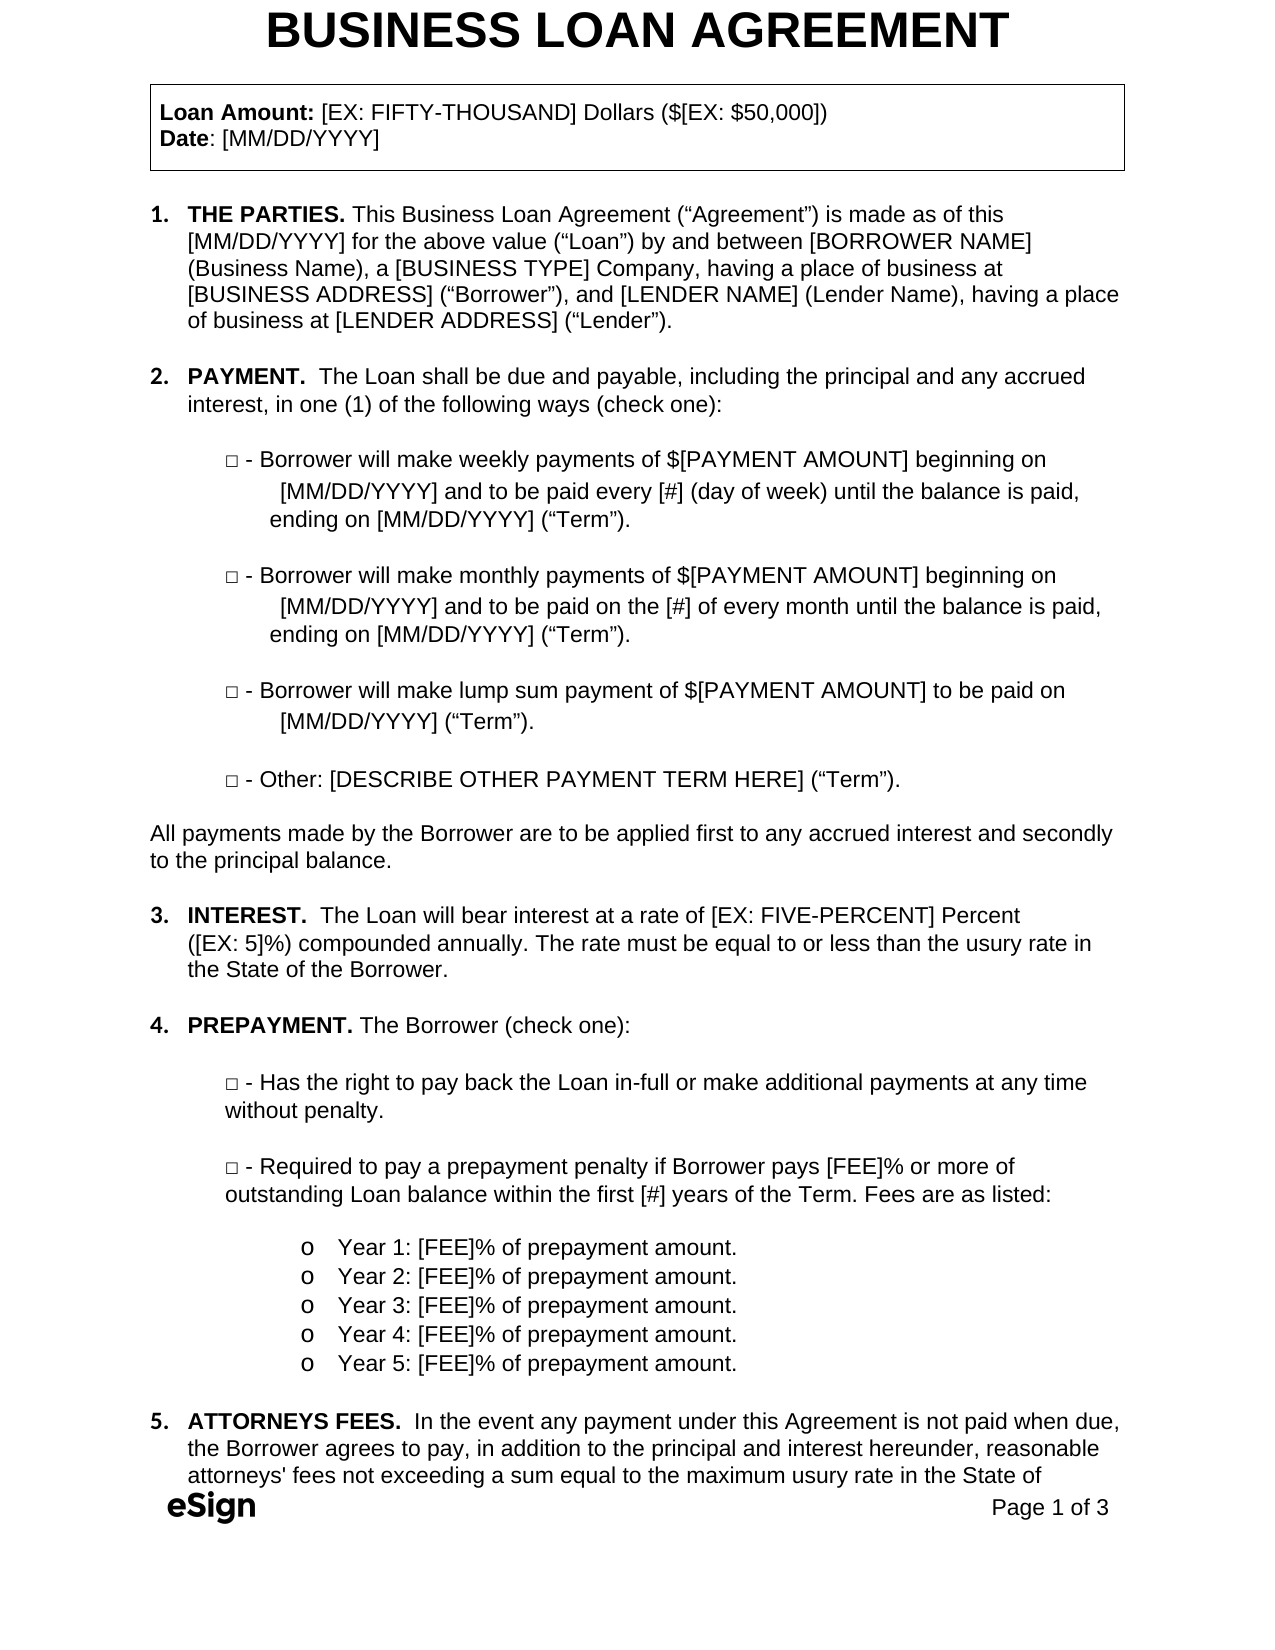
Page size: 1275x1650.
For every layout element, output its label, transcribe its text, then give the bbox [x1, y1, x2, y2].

text ☐ - Borrower will make monthly payments of $[PAYMENT AMOUNT] beginning on [225, 558, 1125, 590]
text [MM/DD/YYYY] and to be paid on the [#] of every month until the balance is paid, [225, 590, 1125, 621]
text ☐ - Borrower will make weekly payments of $[PAYMENT AMOUNT] beginning on [225, 443, 1125, 474]
list ([EX: 5]%) compounded annually. The rate must be equal to or less than the usury rate in the State of the Borrower. [187, 930, 1125, 982]
list PAYMENT. The Loan shall be due and payable, including the principal and any accrued interest, in one (1) of the following ways (check one): [150, 360, 1125, 417]
list INTEREST. The Loan will bear interest at a rate of [EX: FIVE-PERCENT] Percent [150, 899, 1125, 930]
text ☐ - Other: [DESCRIBE OTHER PAYMENT TERM HERE] (“Term”). [225, 763, 1125, 794]
text All payments made by the Borrower are to be applied first to any accrued interest and secondly to the principal balance. [150, 820, 1125, 873]
list PREPAYMENT. The Borrower (check one): [150, 1009, 1125, 1039]
text ending on [MM/DD/YYYY] (“Term”). [225, 621, 1125, 647]
list Year 5: [FEE]% of prepayment amount. [300, 1349, 1125, 1378]
text ☐ - Borrower will make lump sum payment of $[PAYMENT AMOUNT] to be paid on [225, 674, 1125, 705]
text [MM/DD/YYYY] and to be paid every [#] (day of week) until the balance is paid, [225, 474, 1125, 506]
text ☐ - Required to pay a prepayment penalty if Borrower pays [FEE]% or more of outstanding Loan balance within the first [#] years of the Term. Fees are as listed: [225, 1150, 1125, 1207]
text ☐ - Has the right to pay back the Loan in-full or make additional payments at any time without penalty. [225, 1066, 1125, 1123]
subtitle BUSINESS LOAN AGREEMENT [150, 0, 1125, 57]
list Year 1: [FEE]% of prepayment amount. [300, 1234, 1125, 1263]
text ending on [MM/DD/YYYY] (“Term”). [225, 506, 1125, 532]
list Year 2: [FEE]% of prepayment amount. [300, 1263, 1125, 1292]
list Year 4: [FEE]% of prepayment amount. [300, 1321, 1125, 1349]
subtitle Date: [MM/DD/YYYY] [151, 122, 1124, 170]
list ATTORNEYS FEES. In the event any payment under this Agreement is not paid when due, the Borrower agrees to pay, in addition to the principal and interest hereunder, reasonable attorneys' fees not exceeding a sum equal to the maximum usury rate in the State of [150, 1405, 1125, 1488]
text Loan Amount: [EX: FIFTY-THOUSAND] Dollars ($[EX: $50,000]) [151, 96, 1124, 122]
text [MM/DD/YYYY] (“Term”). [225, 705, 1125, 736]
list Year 3: [FEE]% of prepayment amount. [300, 1292, 1125, 1321]
list THE PARTIES. This Business Loan Agreement (“Agreement”) is made as of this [MM/DD/YYYY] for the above value (“Loan”) by and between [BORROWER NAME] (Business Name), a [BUSINESS TYPE] Company, having a place of business at [BUSINESS ADDRESS] (“Borrower”), and [LENDER NAME] (Lender Name), having a place of business at [LENDER ADDRESS] (“Lender”). [150, 198, 1125, 334]
